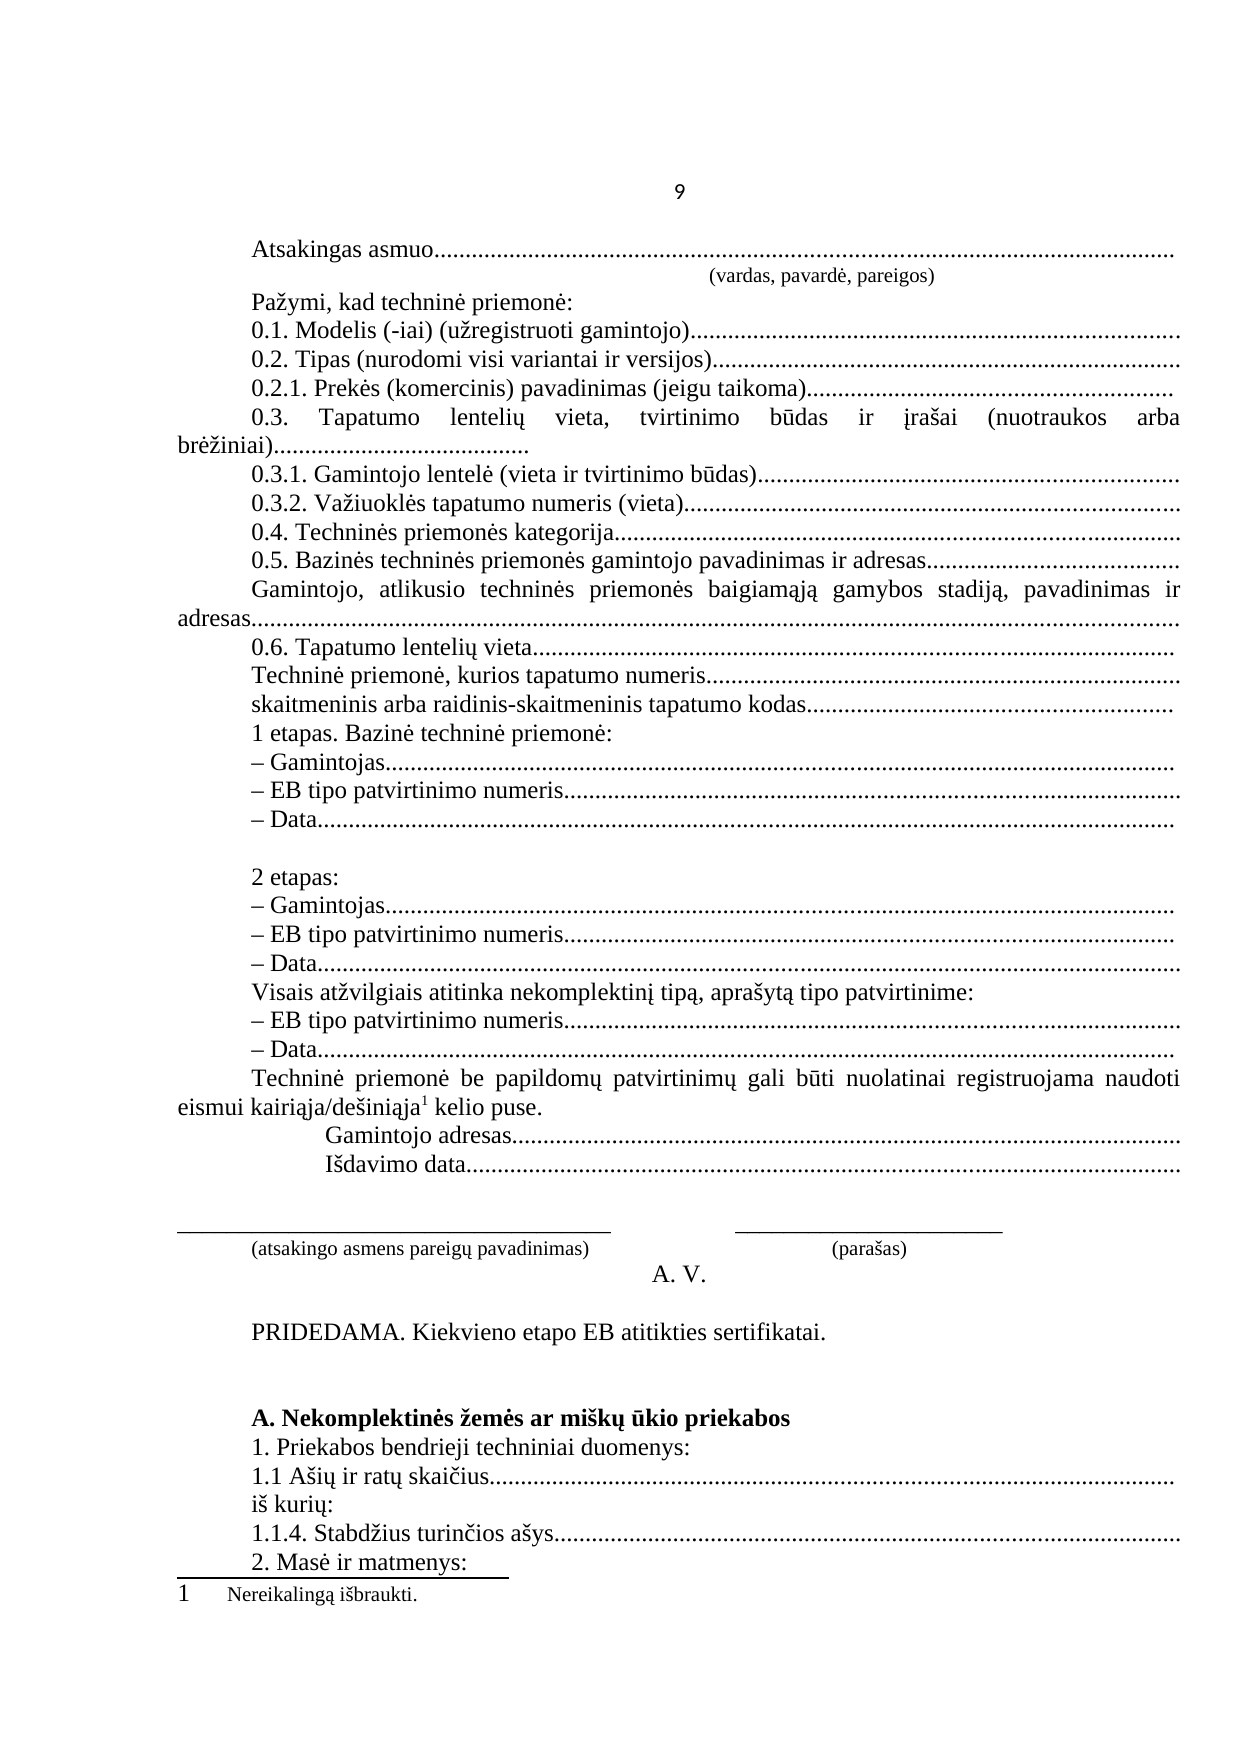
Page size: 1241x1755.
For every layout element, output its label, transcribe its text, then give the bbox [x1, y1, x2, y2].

text Techninė priemonė be papildomų patvirtinimų gali būti nuolatinai registruojama naudoti eismui kairiąja/dešiniąja kelio puse. [177, 1063, 1181, 1121]
text 2. Masė ir matmenys: [177, 1547, 1181, 1576]
text Nereikalingą išbraukti. [177, 1578, 1181, 1606]
text Gamintojo adresas ............................. [251, 1121, 1181, 1149]
text 0.3.1. Gamintojo lentelė (vieta ir tvirtinimo būdas) [177, 459, 1181, 488]
text 0.4. Techninės priemonės kategorija ............... [177, 517, 1181, 546]
text 0.1. Modelis (-iai) (užregistruoti gamintojo) . [177, 316, 1181, 344]
text 0.5. Bazinės techninės priemonės gamintojo pavadinimas ir adresas [177, 546, 1181, 574]
text 1 etapas. Bazinė techninė priemonė: [177, 718, 1181, 747]
text (vardas, pavardė, pareigos) [177, 263, 1181, 287]
text skaitmeninis arba raidinis-skaitmeninis tapatumo kodas [177, 689, 1181, 718]
text 0.3. Tapatumo lentelių vieta, tvirtinimo būdas ir įrašai (nuotraukos arba brėžiniai)......................................... [177, 402, 1181, 459]
text Pažymi, kad techninė priemonė: [177, 287, 1181, 316]
text – Data .............................................................. [177, 804, 1181, 833]
text – Data .............................................................. [177, 1034, 1181, 1063]
text Atsakingas asmuo ........................................... [177, 234, 1181, 263]
text 0.2. Tipas (nurodomi visi variantai ir versijos) [177, 344, 1181, 373]
text 0.6. Tapatumo lentelių vieta ............................ [177, 632, 1181, 661]
text – EB tipo patvirtinimo numeris ....................... [177, 1006, 1181, 1034]
text – Gamintojas ................................................... [177, 891, 1181, 919]
text Gamintojo, atlikusio techninės priemonės baigiamąją gamybos stadiją, pavadinimas ir adresas [177, 574, 1181, 632]
text iš kurių: [177, 1489, 1181, 1518]
text 1.1.4. Stabdžius turinčios ašys ...................... [177, 1518, 1181, 1547]
text 1.1 Ašių ir ratų skaičius .................................. [177, 1461, 1181, 1489]
text – Data ............................................................. [177, 948, 1181, 977]
text 0.3.2. Važiuoklės tapatumo numeris (vieta) ... [177, 488, 1181, 517]
text A. Nekomplektinės žemės ar miškų ūkio priekabos [177, 1403, 1181, 1432]
text Visais atžvilgiais atitinka nekomplektinį tipą, aprašytą tipo patvirtinime: [177, 977, 1181, 1006]
text 2 etapas: [177, 862, 1181, 891]
text 0.2.1. Prekės (komercinis) pavadinimas (jeigu taikoma) [177, 373, 1181, 402]
text 1. Priekabos bendrieji techniniai duomenys: [177, 1432, 1181, 1461]
text – Gamintojas ................................................... [177, 747, 1181, 776]
text A. V. [177, 1259, 1181, 1288]
text – EB tipo patvirtinimo numeris ........................ [177, 776, 1181, 804]
text Techninė priemonė, kurios tapatumo numeris [177, 661, 1181, 689]
text (atsakingo asmens pareigų pavadinimas) (parašas) [177, 1236, 1181, 1259]
text Išdavimo data ................................. [251, 1149, 1181, 1178]
text PRIDEDAMA. Kiekvieno etapo EB atitikties sertifikatai. [177, 1317, 1181, 1346]
text – EB tipo patvirtinimo numeris ....................... [177, 919, 1181, 948]
